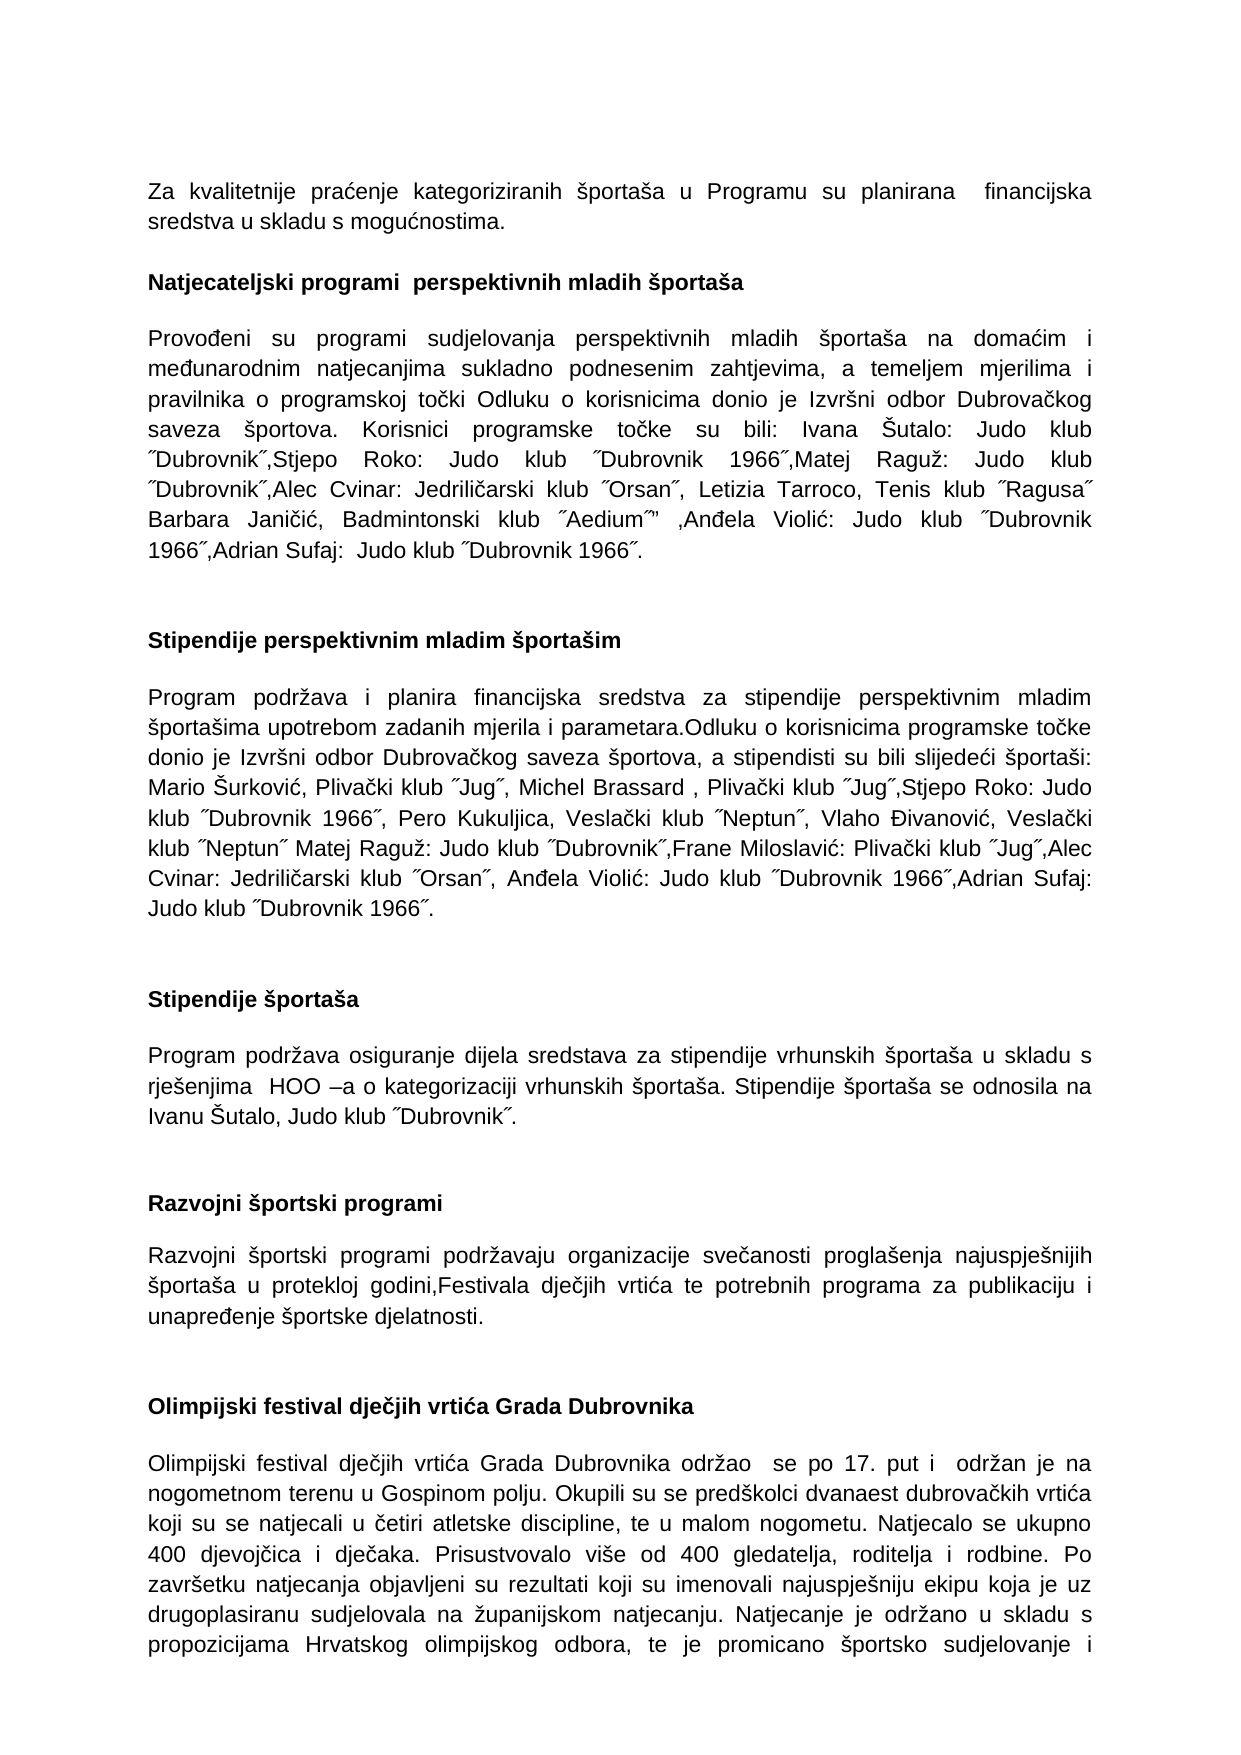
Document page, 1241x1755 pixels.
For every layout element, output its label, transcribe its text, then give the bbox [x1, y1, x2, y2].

text Olimpijski festival dječjih vrtića Grada Dubrovnika održao se po 17. put i održan je na nogometnom terenu u Gospinom polju. Okupili su se predškolci dvanaest dubrovačkih vrtića koji su se natjecali u četiri atletske discipline, te u malom nogometu. Natjecalo se ukupno 400 djevojčica i dječaka. Prisustvovalo više od 400 gledatelja, roditelja i rodbine. Po završetku natjecanja objavljeni su rezultati koji su imenovali najuspješniju ekipu koja je uz drugoplasiranu sudjelovala na županijskom natjecanju. Natjecanje je održano u skladu s propozicijama Hrvatskog olimpijskog odbora, te je promicano športsko sudjelovanje i [148, 1450, 1093, 1657]
text Program podržava i planira financijska sredstva za stipendije perspektivnim mladim športašima upotrebom zadanih mjerila i parametara.Odluku o korisnicima programske točke donio je Izvršni odbor Dubrovačkog saveza športova, a stipendisti su bili slijedeći športaši: Mario Šurković, Plivački klub ˝Jug˝, Michel Brassard , Plivački klub ˝Jug˝,Stjepo Roko: Judo klub ˝Dubrovnik 1966˝, Pero Kukuljica, Veslački klub ˝Neptun˝, Vlaho Đivanović, Veslački klub ˝Neptun˝ Matej Raguž: Judo klub ˝Dubrovnik˝,Frane Miloslavić: Plivački klub ˝Jug˝,Alec Cvinar: Jedriličarski klub ˝Orsan˝, Anđela Violić: Judo klub ˝Dubrovnik 1966˝,Adrian Sufaj: Judo klub ˝Dubrovnik 1966˝. [148, 684, 1093, 922]
subtitle Razvojni športski programi [148, 1189, 1093, 1216]
subtitle Stipendije športaša [148, 986, 1093, 1012]
subtitle Stipendije perspektivnim mladim športašim [148, 627, 1093, 653]
text Provođeni su programi sudjelovanja perspektivnih mladih športaša na domaćim i međunarodnim natjecanjima sukladno podnesenim zahtjevima, a temeljem mjerilima i pravilnika o programskoj točki Odluku o korisnicima donio je Izvršni odbor Dubrovačkog saveza športova. Korisnici programske točke su bili: Ivana Šutalo: Judo klub ˝Dubrovnik˝,Stjepo Roko: Judo klub ˝Dubrovnik 1966˝,Matej Raguž: Judo klub ˝Dubrovnik˝,Alec Cvinar: Jedriličarski klub ˝Orsan˝, Letizia Tarroco, Tenis klub ˝Ragusa˝ Barbara Janičić, Badmintonski klub ˝Aedium˝” ,Anđela Violić: Judo klub ˝Dubrovnik 1966˝,Adrian Sufaj: Judo klub ˝Dubrovnik 1966˝. [148, 325, 1093, 563]
subtitle Olimpijski festival dječjih vrtića Grada Dubrovnika [148, 1393, 1093, 1420]
text Razvojni športski programi podržavaju organizacije svečanosti proglašenja najuspješnijih športaša u protekloj godini,Festivala dječjih vrtića te potrebnih programa za publikaciju i unapređenje športske djelatnosti. [148, 1242, 1093, 1329]
text Program podržava osiguranje dijela sredstava za stipendije vrhunskih športaša u skladu s rješenjima HOO –a o kategorizaciji vrhunskih športaša. Stipendije športaša se odnosila na Ivanu Šutalo, Judo klub ˝Dubrovnik˝. [148, 1042, 1093, 1129]
subtitle Natjecateljski programi perspektivnih mladih športaša [148, 268, 1093, 295]
text Za kvalitetnije praćenje kategoriziranih športaša u Programu su planirana financijska sredstva u skladu s mogućnostima. [148, 178, 1093, 234]
